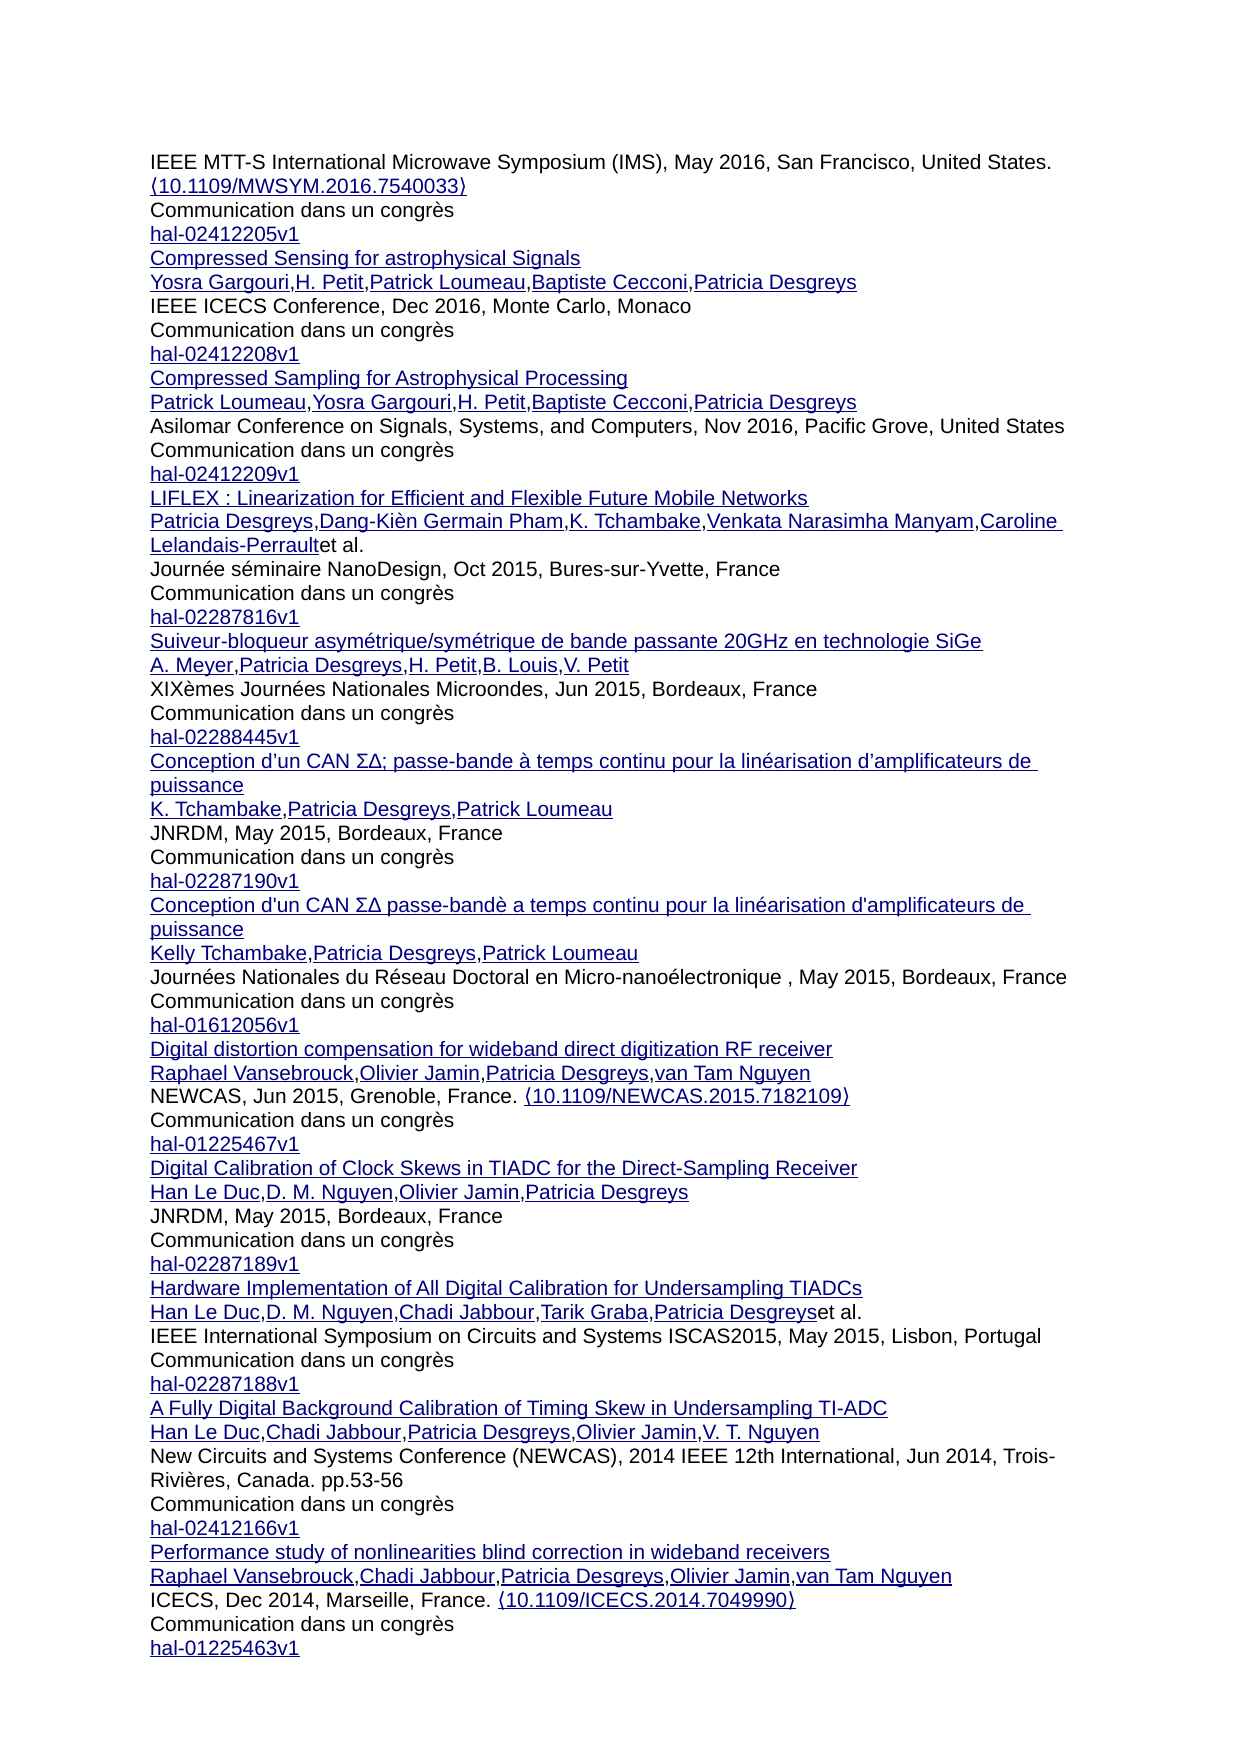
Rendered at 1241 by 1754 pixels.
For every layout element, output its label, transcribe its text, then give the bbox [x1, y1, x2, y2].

table_cell Digital Calibration of Clock Skews in TIADC for the Direct-Sampling Receiver Han Le Duc,D. M. Nguyen,Olivier Jamin,Patricia Desgreys JNRDM, May 2015, Bordeaux, France Communication dans un congrès hal-02287189v1 [150, 1156, 1090, 1276]
table_cell Conception d’un CAN Σ∆; passe-bande à temps continu pour la linéarisation d’amplificateurs de puissance K. Tchambake,Patricia Desgreys,Patrick Loumeau JNRDM, May 2015, Bordeaux, France Communication dans un congrès hal-02287190v1 [150, 749, 1090, 893]
table_cell LIFLEX : Linearization for Efficient and Flexible Future Mobile Networks Patricia Desgreys,Dang-Kièn Germain Pham,K. Tchambake,Venkata Narasimha Manyam,Caroline Lelandais-Perraultet al. Journée séminaire NanoDesign, Oct 2015, Bures-sur-Yvette, France Communication dans un congrès hal-02287816v1 [150, 485, 1090, 629]
table_cell Digital distortion compensation for wideband direct digitization RF receiver Raphael Vansebrouck,Olivier Jamin,Patricia Desgreys,van Tam Nguyen NEWCAS, Jun 2015, Grenoble, France. ⟨10.1109/NEWCAS.2015.7182109⟩ Communication dans un congrès hal-01225467v1 [150, 1036, 1090, 1156]
table_cell Performance study of nonlinearities blind correction in wideband receivers Raphael Vansebrouck,Chadi Jabbour,Patricia Desgreys,Olivier Jamin,van Tam Nguyen ICECS, Dec 2014, Marseille, France. ⟨10.1109/ICECS.2014.7049990⟩ Communication dans un congrès hal-01225463v1 [150, 1540, 1090, 1659]
table_cell Compressed Sensing for astrophysical Signals Yosra Gargouri,H. Petit,Patrick Loumeau,Baptiste Cecconi,Patricia Desgreys IEEE ICECS Conference, Dec 2016, Monte Carlo, Monaco Communication dans un congrès hal-02412208v1 [150, 246, 1090, 366]
table_cell Hardware Implementation of All Digital Calibration for Undersampling TIADCs Han Le Duc,D. M. Nguyen,Chadi Jabbour,Tarik Graba,Patricia Desgreyset al. IEEE International Symposium on Circuits and Systems ISCAS2015, May 2015, Lisbon, Portugal Communication dans un congrès hal-02287188v1 [150, 1276, 1090, 1396]
table_cell IEEE MTT-S International Microwave Symposium (IMS), May 2016, San Francisco, United States. ⟨10.1109/MWSYM.2016.7540033⟩ Communication dans un congrès hal-02412205v1 [150, 150, 1090, 246]
table_cell Compressed Sampling for Astrophysical Processing Patrick Loumeau,Yosra Gargouri,H. Petit,Baptiste Cecconi,Patricia Desgreys Asilomar Conference on Signals, Systems, and Computers, Nov 2016, Pacific Grove, United States Communication dans un congrès hal-02412209v1 [150, 366, 1090, 485]
table_cell Conception d'un CAN Σ∆ passe-bandè a temps continu pour la linéarisation d'amplificateurs de puissance Kelly Tchambake,Patricia Desgreys,Patrick Loumeau Journées Nationales du Réseau Doctoral en Micro-nanoélectronique , May 2015, Bordeaux, France Communication dans un congrès hal-01612056v1 [150, 893, 1090, 1036]
table_cell A Fully Digital Background Calibration of Timing Skew in Undersampling TI-ADC Han Le Duc,Chadi Jabbour,Patricia Desgreys,Olivier Jamin,V. T. Nguyen New Circuits and Systems Conference (NEWCAS), 2014 IEEE 12th International, Jun 2014, Trois-Rivières, Canada. pp.53-56 Communication dans un congrès hal-02412166v1 [150, 1396, 1090, 1539]
table_cell Suiveur-bloqueur asymétrique/symétrique de bande passante 20GHz en technologie SiGe A. Meyer,Patricia Desgreys,H. Petit,B. Louis,V. Petit XIXèmes Journées Nationales Microondes, Jun 2015, Bordeaux, France Communication dans un congrès hal-02288445v1 [150, 629, 1090, 749]
